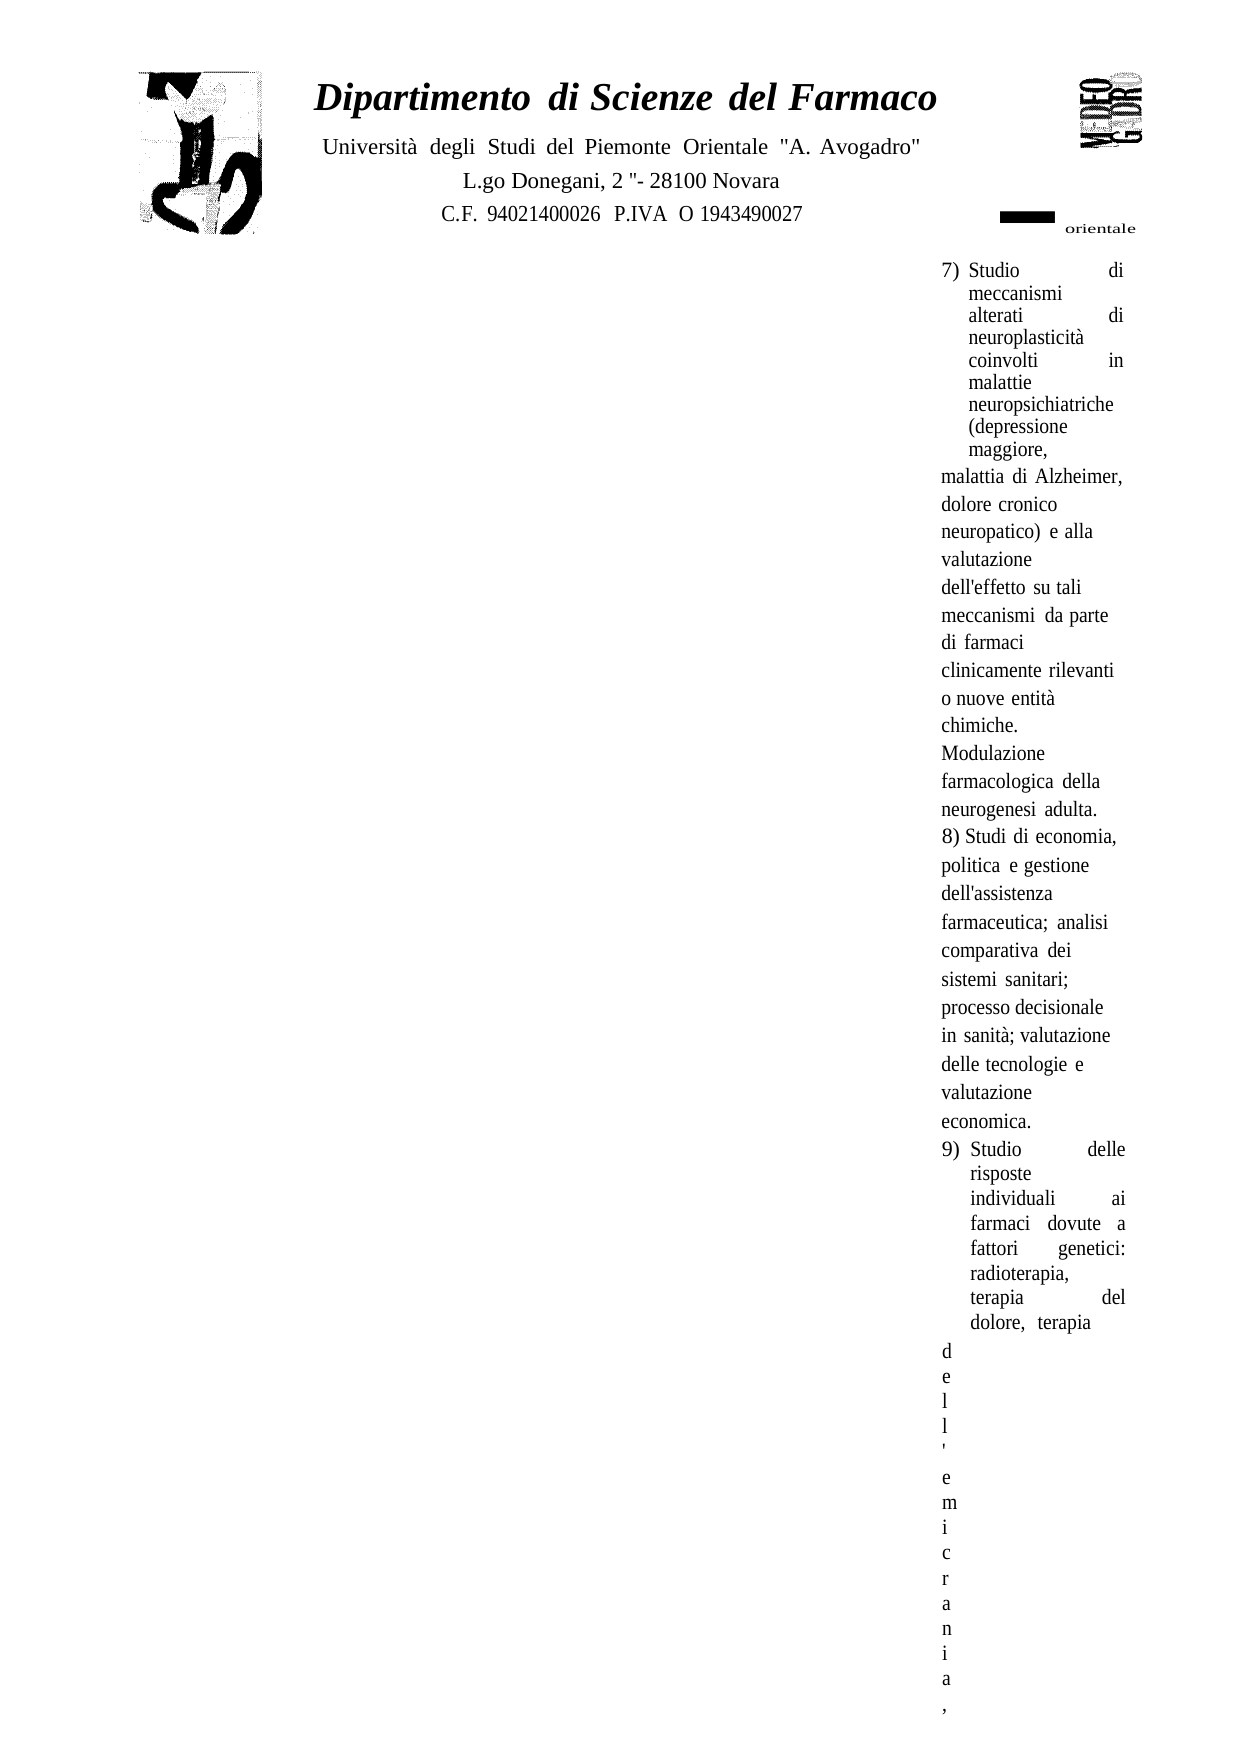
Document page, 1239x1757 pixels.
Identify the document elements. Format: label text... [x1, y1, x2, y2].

text C.F. 94021400026 P.IVA O 1943490027 [321, 201, 923, 227]
text Università degli Studi del Piemonte Orientale "A. Avogadro" L.go Donegani, 2 "- 28100 Novara [320, 133, 923, 193]
list Studi di economia, politica e gestione dell'assistenza farmaceutica; analisi comparativa dei sistemi sanitari; processo decisionale in sanità; valutazione delle tecnologie e valutazione economica. [941, 823, 1124, 1133]
text malattia di Alzheimer, dolore cronico neuropatico) e alla valutazione dell'effetto su tali meccanismi da parte di farmaci clinicamente rilevanti o nuove entità chimiche. Modulazione farmacologica della neurogenesi adulta. [941, 463, 1124, 821]
text -orientale [990, 127, 1156, 260]
list Studio delle risposte individuali ai farmaci dovute a fattori genetici: radioterapia, terapia del dolore, terapia [942, 1136, 1126, 1334]
list Studio di meccanismi alterati di neuroplasticità coinvolti in malattie neuropsichiatriche (depressione maggiore, [941, 260, 1123, 461]
